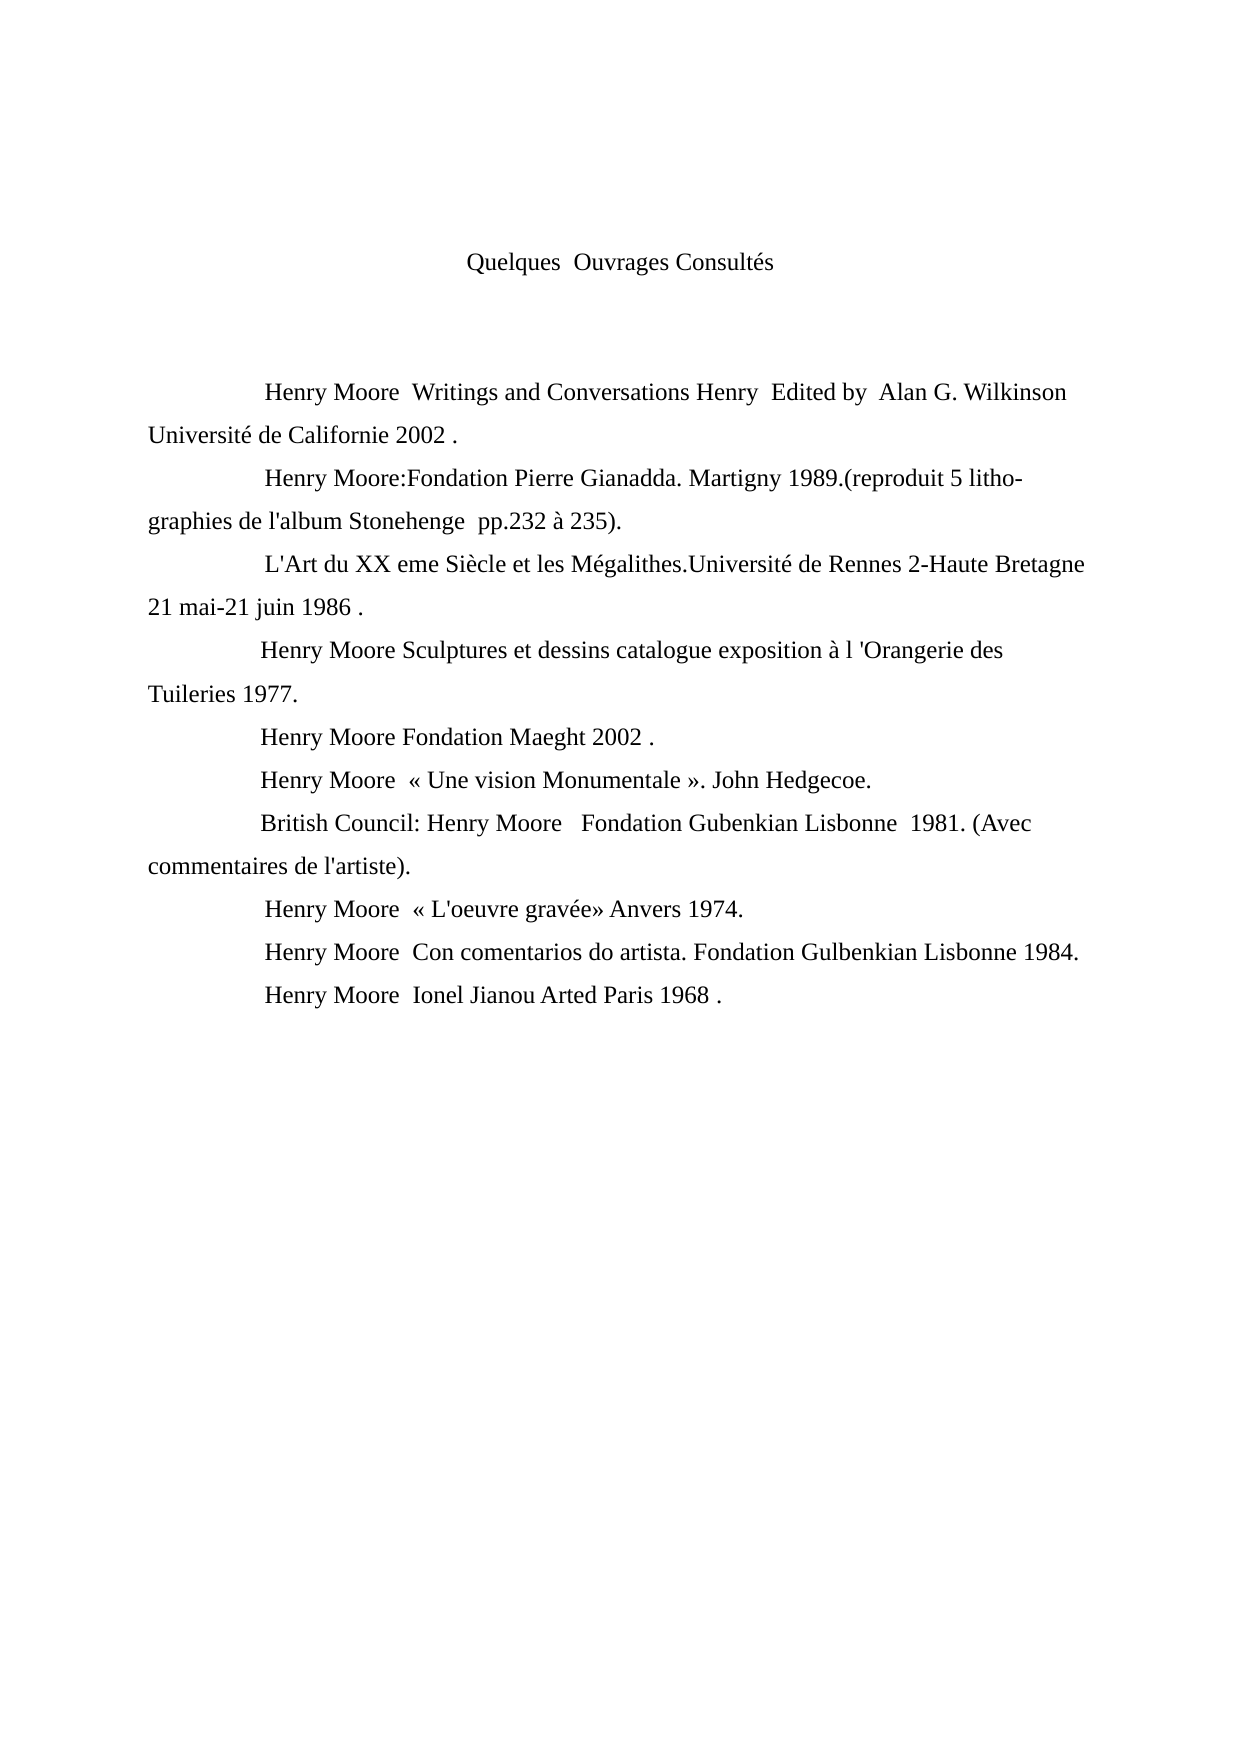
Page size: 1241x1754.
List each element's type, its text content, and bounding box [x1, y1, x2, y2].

text Henry Moore Writings and Conversations Henry Edited by Alan G. Wilkinson Université de Californie 2002 . [148, 377, 1093, 449]
text 21 mai-21 juin 1986 . [148, 592, 1093, 621]
text L'Art du XX eme Siècle et les Mégalithes.Université de Rennes 2-Haute Bretagne [148, 549, 1093, 578]
text Quelques Ouvrages Consultés [148, 247, 1093, 276]
text Henry Moore « Une vision Monumentale ». John Hedgecoe. [148, 765, 1093, 794]
text Henry Moore:Fondation Pierre Gianadda. Martigny 1989.(reproduit 5 litho-graphies de l'album Stonehenge pp.232 à 235). [148, 463, 1093, 535]
text Henry Moore Sculptures et dessins catalogue exposition à l 'Orangerie des Tuileries 1977. [148, 636, 1093, 707]
text Henry Moore « L'oeuvre gravée» Anvers 1974. [148, 894, 1093, 923]
text Henry Moore Ionel Jianou Arted Paris 1968 . [148, 981, 1093, 1009]
text British Council: Henry Moore Fondation Gubenkian Lisbonne 1981. (Avec commentaires de l'artiste). [148, 808, 1093, 880]
text Henry Moore Con comentarios do artista. Fondation Gulbenkian Lisbonne 1984. [148, 937, 1093, 966]
text Henry Moore Fondation Maeght 2002 . [148, 722, 1093, 751]
